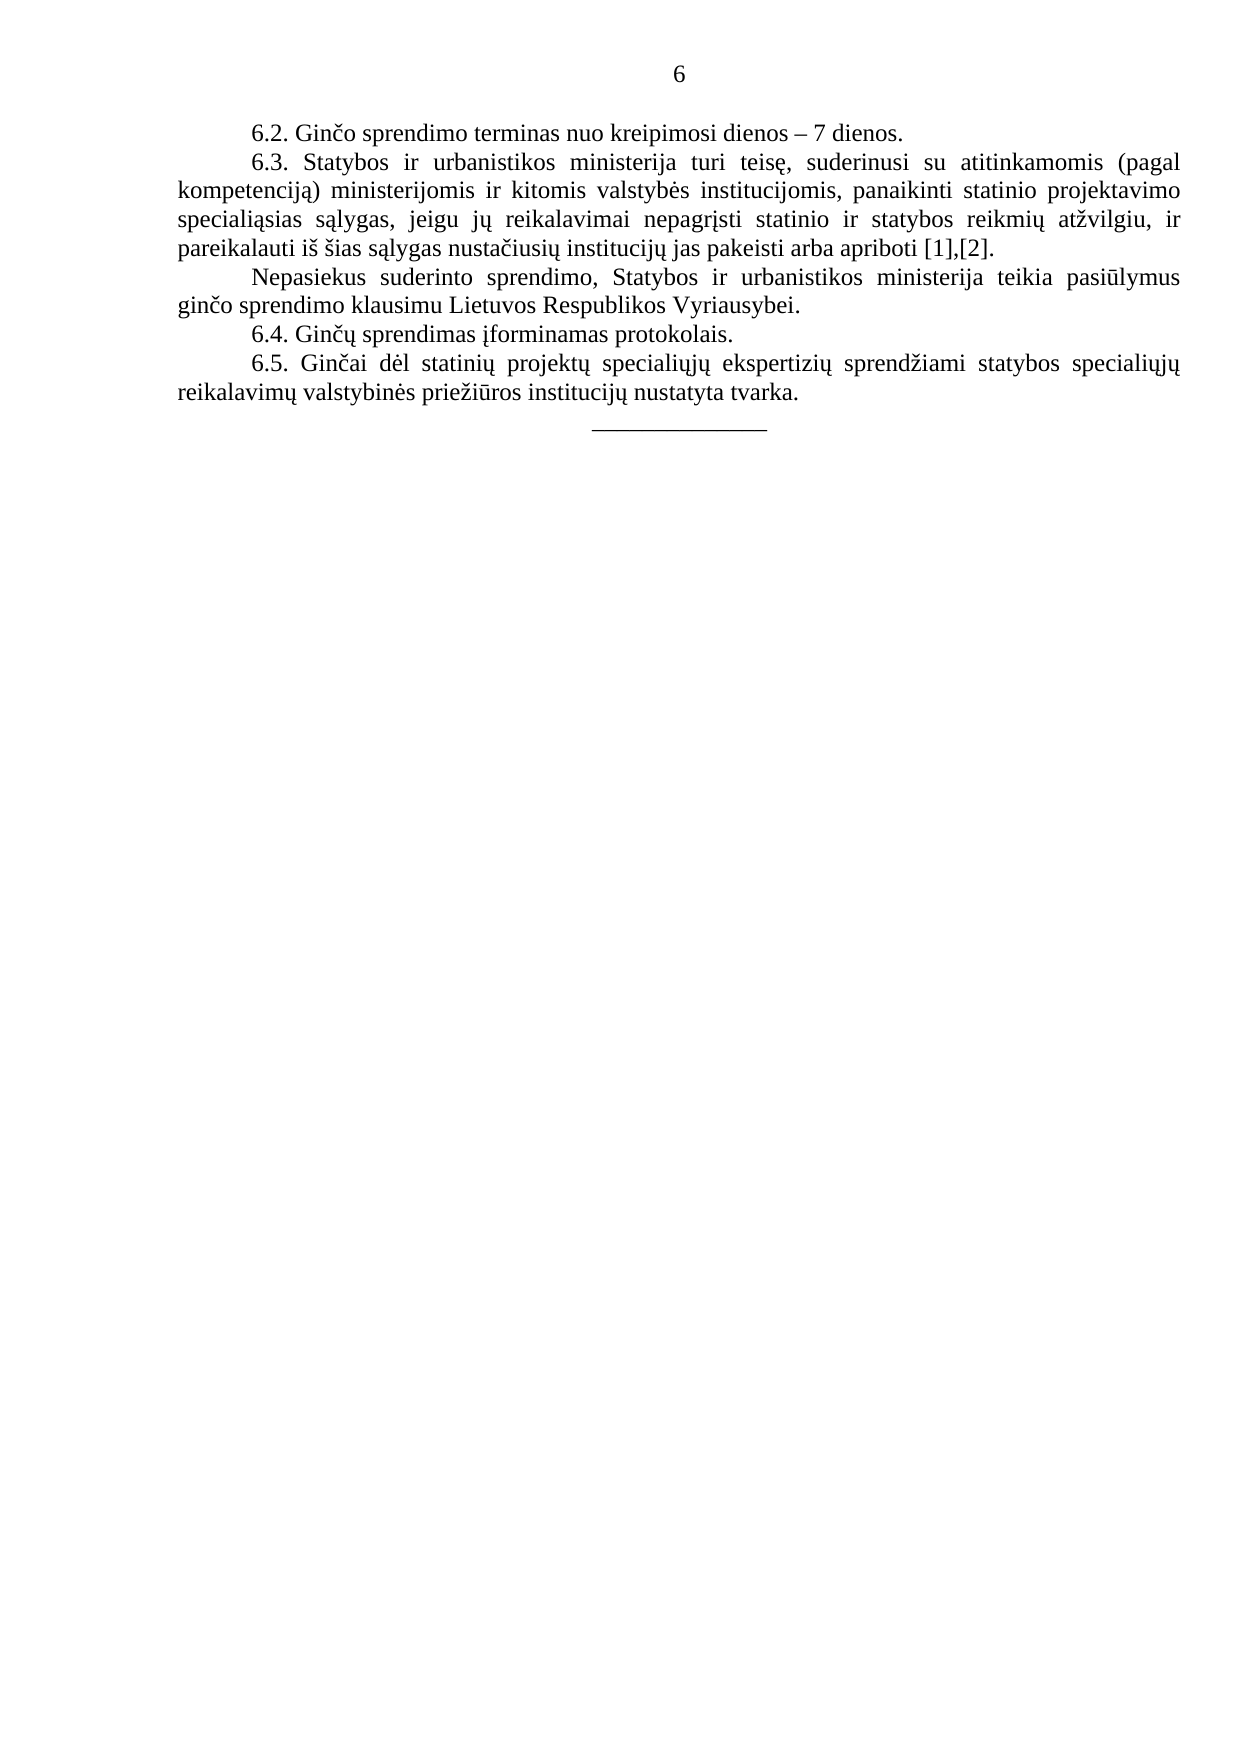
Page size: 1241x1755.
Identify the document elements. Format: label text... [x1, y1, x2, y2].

text 6.3. Statybos ir urbanistikos ministerija turi teisę, suderinusi su atitinkamomis (pagal kompetenciją) ministerijomis ir kitomis valstybės institucijomis, panaikinti statinio projektavimo specialiąsias sąlygas, jeigu jų reikalavimai nepagrįsti statinio ir statybos reikmių atžvilgiu, ir pareikalauti iš šias sąlygas nustačiusių institucijų jas pakeisti arba apriboti [1],[2]. [177, 147, 1181, 262]
text ______________ [177, 406, 1181, 434]
text 6.4. Ginčų sprendimas įforminamas protokolais. [177, 319, 1181, 348]
text 6.5. Ginčai dėl statinių projektų specialiųjų ekspertizių sprendžiami statybos specialiųjų reikalavimų valstybinės priežiūros institucijų nustatyta tvarka. [177, 348, 1181, 406]
text 6.2. Ginčo sprendimo terminas nuo kreipimosi dienos – 7 dienos. [177, 118, 1181, 147]
text Nepasiekus suderinto sprendimo, Statybos ir urbanistikos ministerija teikia pasiūlymus ginčo sprendimo klausimu Lietuvos Respublikos Vyriausybei. [177, 262, 1181, 319]
